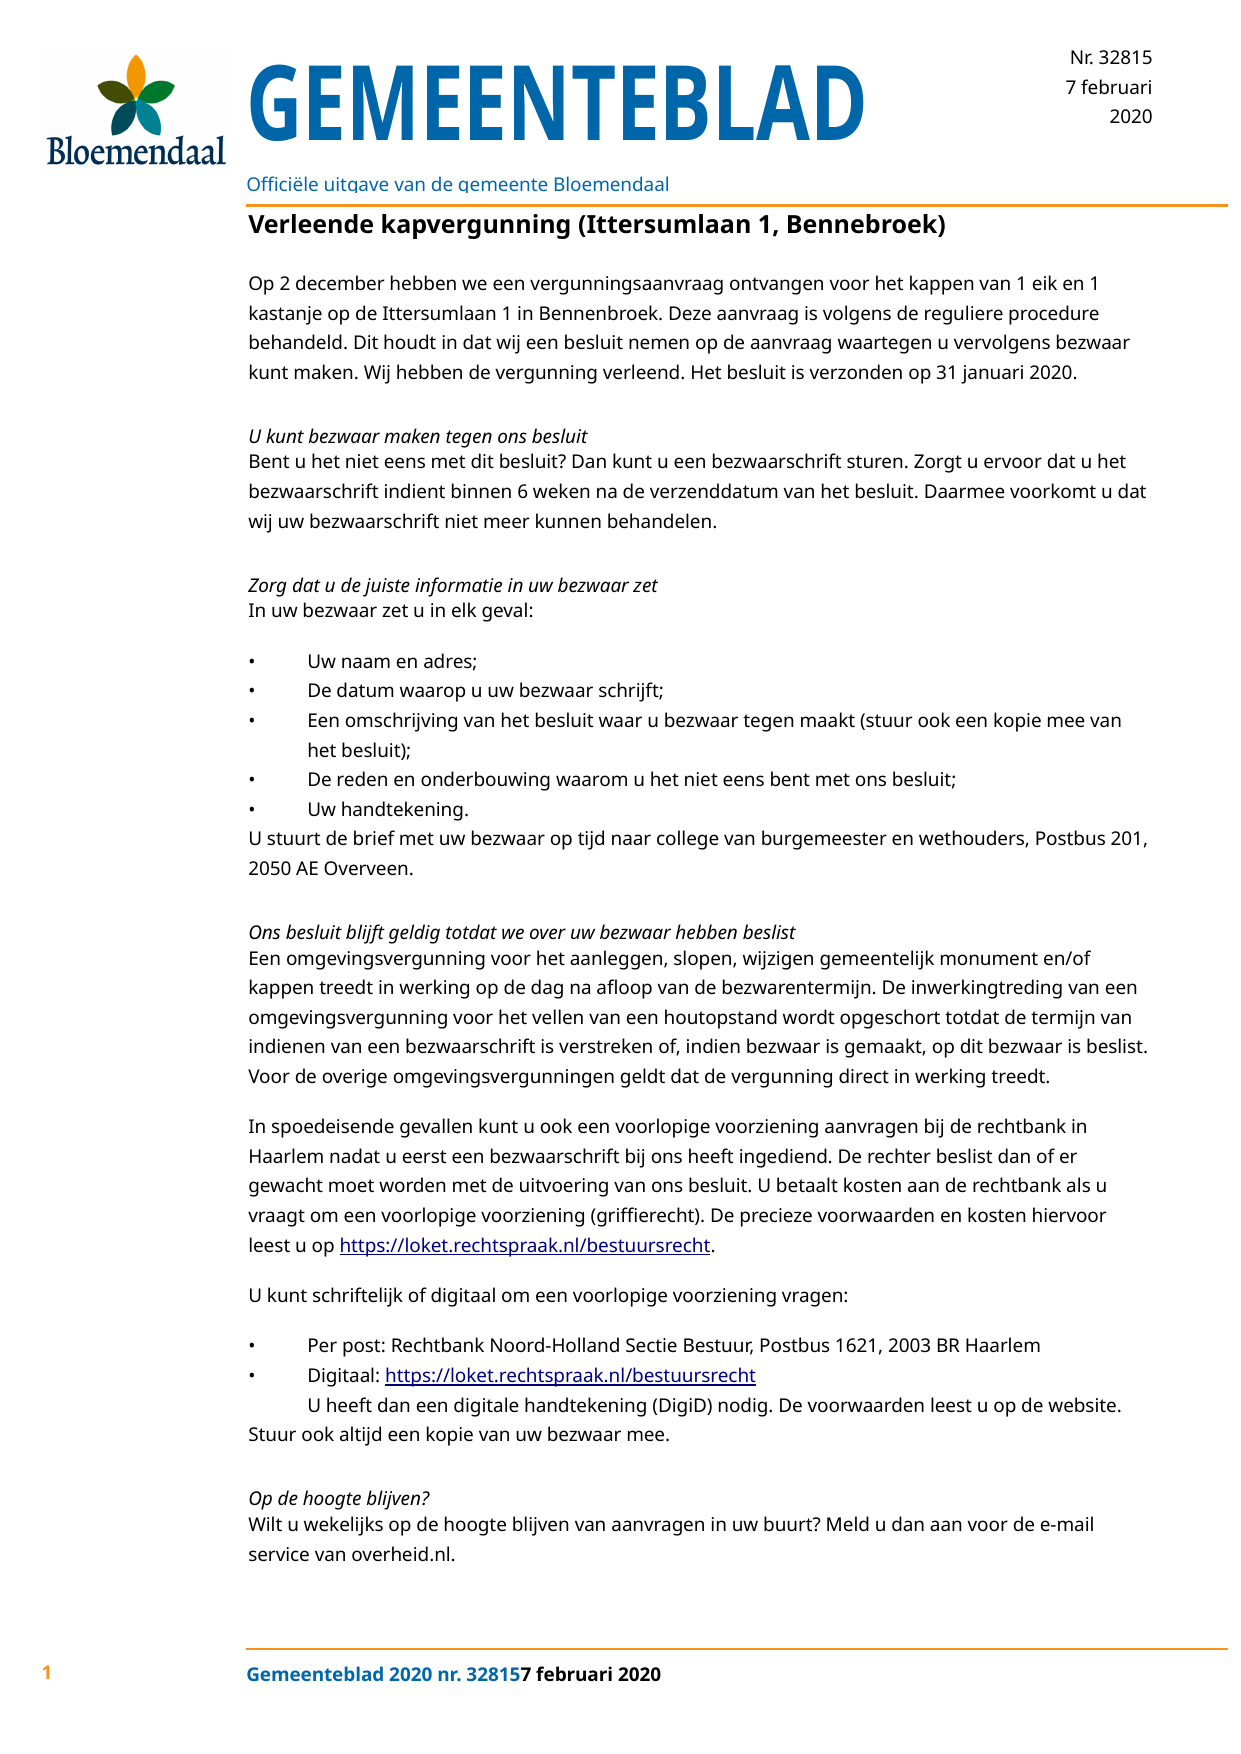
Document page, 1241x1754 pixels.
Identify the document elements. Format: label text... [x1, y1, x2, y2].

text Ons besluit blijft geldig totdat we over uw bezwaar hebben beslist [248, 919, 1152, 945]
text U kunt schriftelijk of digitaal om een voorlopige voorziening vragen: [248, 1282, 1152, 1308]
list Een omschrijving van het besluit waar u bezwaar tegen maakt (stuur ook een kopie mee van het besluit); [248, 707, 1152, 762]
text Verleende kapvergunning (Ittersumlaan 1, Bennebroek) [248, 207, 1152, 241]
list Uw naam en adres; [248, 648, 1152, 674]
text U kunt bezwaar maken tegen ons besluit [248, 423, 1152, 449]
text In uw bezwaar zet u in elk geval: [248, 598, 1152, 623]
list Uw handtekening. [248, 796, 1152, 822]
list Per post: Rechtbank Noord-Holland Sectie Bestuur, Postbus 1621, 2003 BR Haarlem [248, 1333, 1152, 1358]
text Zorg dat u de juiste informatie in uw bezwaar zet [248, 572, 1152, 598]
text Wilt u wekelijks op de hoogte blijven van aanvragen in uw buurt? Meld u dan aan voor de e-mail service van overheid.nl. [248, 1511, 1152, 1566]
list Digitaal: https://loket.rechtspraak.nl/bestuursrecht [248, 1362, 1152, 1388]
text Bent u het niet eens met dit besluit? Dan kunt u een bezwaarschrift sturen. Zorgt u ervoor dat u het bezwaarschrift indient binnen 6 weken na de verzenddatum van het besluit. Daarmee voorkomt u dat wij uw bezwaarschrift niet meer kunnen behandelen. [248, 449, 1152, 534]
list De datum waarop u uw bezwaar schrijft; [248, 678, 1152, 703]
text Stuur ook altijd een kopie van uw bezwaar mee. [248, 1421, 1152, 1447]
text U stuurt de brief met uw bezwaar op tijd naar college van burgemeester en wethouders, Postbus 201, 2050 AE Overveen. [248, 826, 1152, 881]
text Op de hoogte blijven? [248, 1485, 1152, 1511]
picture [41, 47, 231, 172]
text Op 2 december hebben we een vergunningsaanvraag ontvangen voor het kappen van 1 eik en 1 kastanje op de Ittersumlaan 1 in Bennenbroek. Deze aanvraag is volgens de reguliere procedure behandeld. Dit houdt in dat wij een besluit nemen op de aanvraag waartegen u vervolgens bezwaar kunt maken. Wij hebben de vergunning verleend. Het besluit is verzonden op 31 januari 2020. [248, 270, 1152, 385]
text Een omgevingsvergunning voor het aanleggen, slopen, wijzigen gemeentelijk monument en/of kappen treedt in werking op de dag na afloop van de bezwarentermijn. De inwerkingtreding van een omgevingsvergunning voor het vellen van een houtopstand wordt opgeschort totdat de termijn van indienen van een bezwaarschrift is verstreken of, indien bezwaar is gemaakt, op dit bezwaar is beslist. Voor de overige omgevingsvergunningen geldt dat de vergunning direct in werking treedt. [248, 945, 1152, 1089]
text In spoedeisende gevallen kunt u ook een voorlopige voorziening aanvragen bij de rechtbank in Haarlem nadat u eerst een bezwaarschrift bij ons heeft ingediend. De rechter beslist dan of er gewacht moet worden met de uitvoering van ons besluit. U betaalt kosten aan de rechtbank als u vraagt om een voorlopige voorziening (griffierecht). De precieze voorwaarden en kosten hiervoor leest u op https://loket.rechtspraak.nl/bestuursrecht. [248, 1113, 1152, 1258]
list De reden en onderbouwing waarom u het niet eens bent met ons besluit; [248, 766, 1152, 792]
list U heeft dan een digitale handtekening (DigiD) nodig. De voorwaarden leest u op de website. [248, 1392, 1152, 1418]
